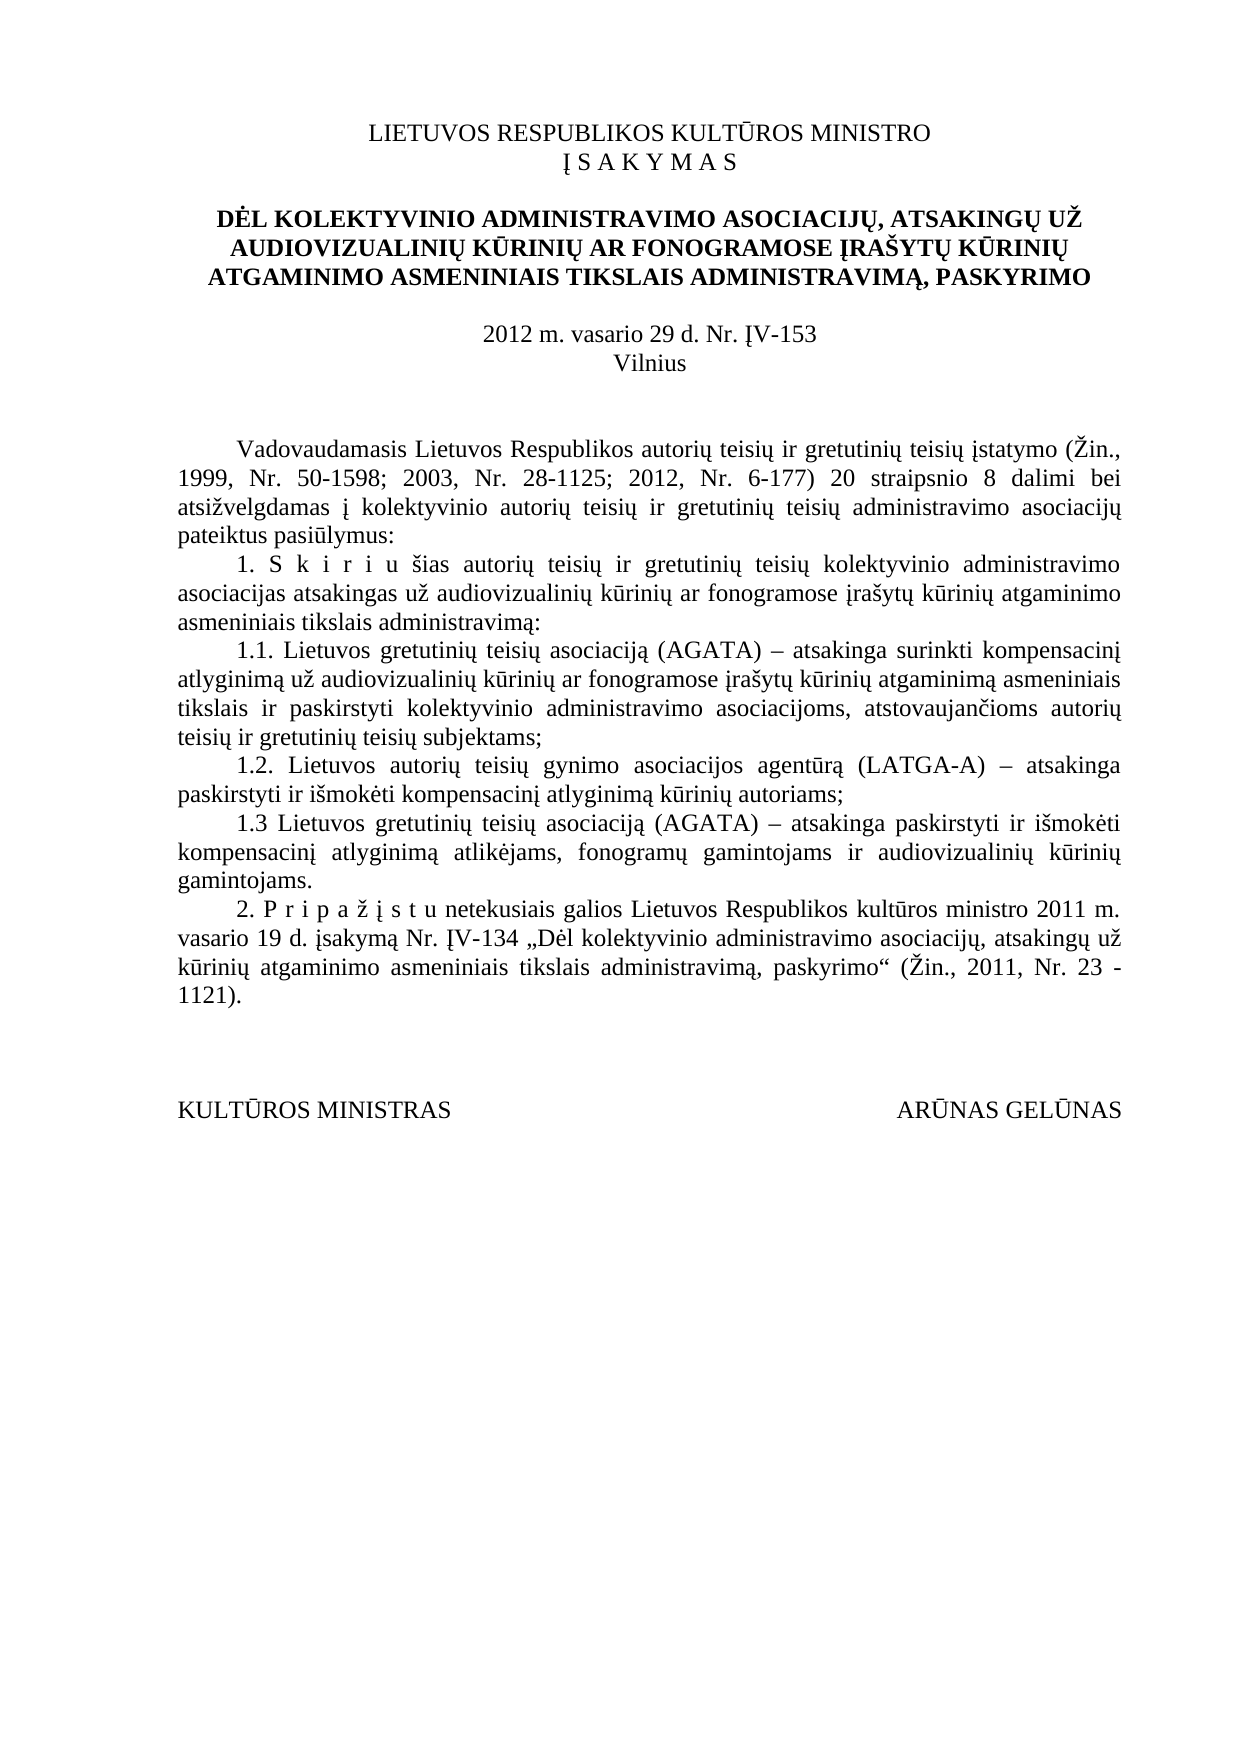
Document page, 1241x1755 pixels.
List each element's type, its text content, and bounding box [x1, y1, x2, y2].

text 1.2. Lietuvos autorių teisių gynimo asociacijos agentūrą (LATGA-A) – atsakinga paskirstyti ir išmokėti kompensacinį atlyginimą kūrinių autoriams; [177, 751, 1122, 808]
text 2. P r i p a ž į s t u netekusiais galios Lietuvos Respublikos kultūros ministro 2011 m. vasario 19 d. įsakymą Nr. ĮV-134 „Dėl kolektyvinio administravimo asociacijų, atsakingų už kūrinių atgaminimo asmeniniais tikslais administravimą, paskyrimo“ (Žin., 2011, Nr. 23 -1121). [177, 894, 1122, 1009]
text 1. S k i r i u šias autorių teisių ir gretutinių teisių kolektyvinio administravimo asociacijas atsakingas už audiovizualinių kūrinių ar fonogramose įrašytų kūrinių atgaminimo asmeniniais tikslais administravimą: [177, 549, 1122, 636]
text 1.1. Lietuvos gretutinių teisių asociaciją (AGATA) – atsakinga surinkti kompensacinį atlyginimą už audiovizualinių kūrinių ar fonogramose įrašytų kūrinių atgaminimą asmeniniais tikslais ir paskirstyti kolektyvinio administravimo asociacijoms, atstovaujančioms autorių teisių ir gretutinių teisių subjektams; [177, 636, 1122, 751]
text LIETUVOS RESPUBLIKOS KULTŪROS MINISTRO [177, 118, 1122, 147]
text Vadovaudamasis Lietuvos Respublikos autorių teisių ir gretutinių teisių įstatymo (Žin., 1999, Nr. 50-1598; 2003, Nr. 28-1125; 2012, Nr. 6-177) 20 straipsnio 8 dalimi bei atsižvelgdamas į kolektyvinio autorių teisių ir gretutinių teisių administravimo asociacijų pateiktus pasiūlymus: [177, 434, 1122, 549]
text Kultūros ministras Arūnas Gelūnas [177, 1096, 1122, 1124]
text 1.3 Lietuvos gretutinių teisių asociaciją (AGATA) – atsakinga paskirstyti ir išmokėti kompensacinį atlyginimą atlikėjams, fonogramų gamintojams ir audiovizualinių kūrinių gamintojams. [177, 808, 1122, 894]
text Į S A K Y M A S [177, 147, 1122, 176]
text Vilnius [177, 348, 1122, 377]
text 2012 m. vasario 29 d. Nr. ĮV-153 [177, 319, 1122, 348]
text DĖL kolektyvinio administravimo asociacijų, atsakingų už audiovizualinių kūrinių ar fonogramose įrašytų kūrinių atgaminimo asmeniniais tikslais administravimą, paskyrimo [177, 204, 1122, 291]
